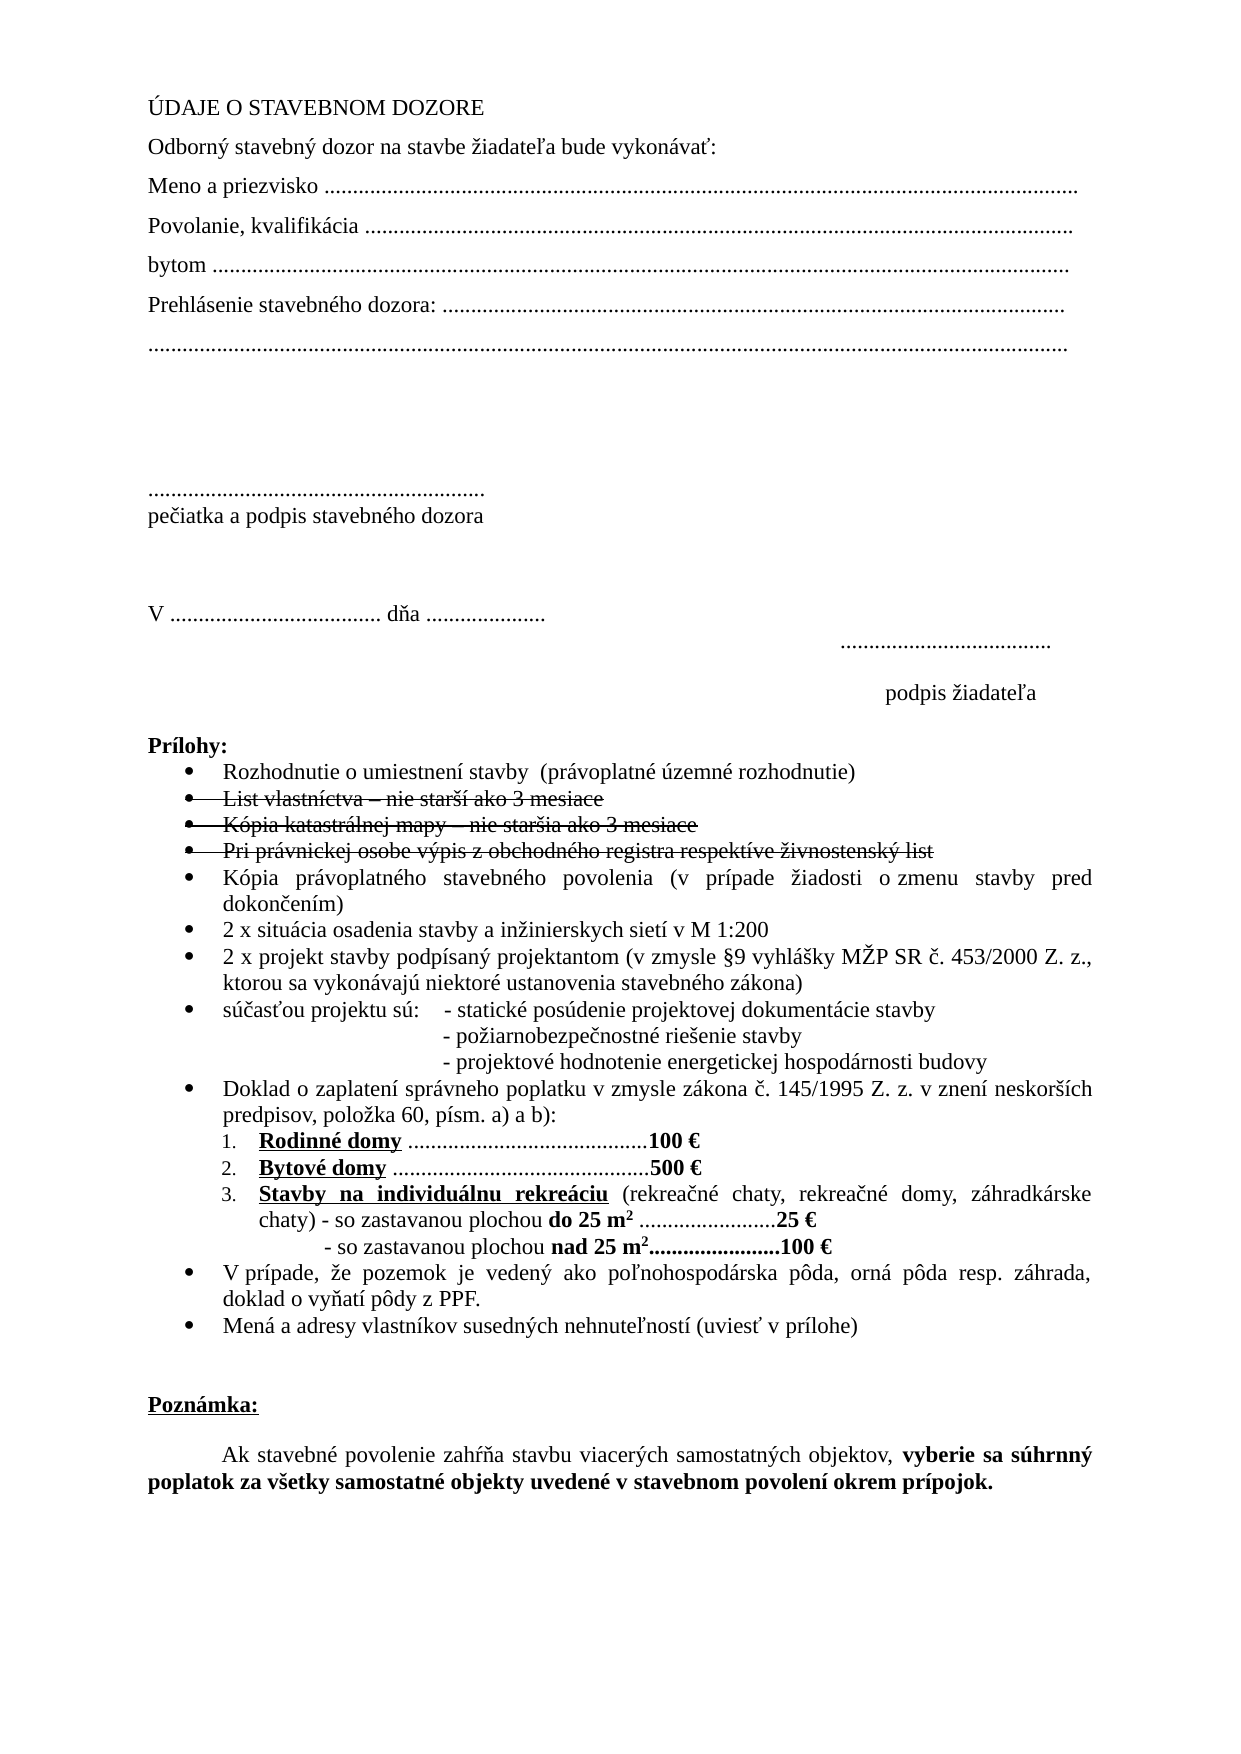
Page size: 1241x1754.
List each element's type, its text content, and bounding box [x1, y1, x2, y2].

text Povolanie, kvalifikácia ............................................................................................................................ [148, 212, 1093, 238]
text Prehlásenie stavebného dozora: ............................................................................................................. [148, 291, 1093, 317]
list Mená a adresy vlastníkov susedných nehnuteľností (uviesť v prílohe) [185, 1312, 1093, 1338]
list Pri právnickej osobe výpis z obchodného registra respektíve živnostenský list [185, 837, 1093, 864]
text ..................................... [811, 627, 1093, 653]
list V prípade, že pozemok je vedený ako poľnohospodárska pôda, orná pôda resp. záhrada, doklad o vyňatí pôdy z PPF. [185, 1259, 1093, 1312]
text Ak stavebné povolenie zahŕňa stavbu viacerých samostatných objektov, vyberie sa súhrnný poplatok za všetky samostatné objekty uvedené v stavebnom povolení okrem prípojok. [148, 1441, 1093, 1494]
text Odborný stavebný dozor na stavbe žiadateľa bude vykonávať: [148, 133, 1093, 159]
text ........................................................... [148, 475, 1093, 502]
text podpis žiadateľa [148, 679, 1093, 706]
list Doklad o zaplatení správneho poplatku v zmysle zákona č. 145/1995 Z. z. v znení neskorších predpisov, položka 60, písm. a) a b): [185, 1075, 1093, 1127]
list Kópia katastrálnej mapy – nie staršia ako 3 mesiace [185, 811, 1093, 837]
text - projektové hodnotenie energetickej hospodárnosti budovy [405, 1048, 1093, 1075]
list Rozhodnutie o umiestnení stavby (právoplatné územné rozhodnutie) [185, 758, 1093, 785]
list Bytové domy .............................................500 € [221, 1154, 1093, 1180]
text bytom ...................................................................................................................................................... [148, 252, 1093, 278]
text Meno a priezvisko .................................................................................................................................... [148, 173, 1093, 199]
text ................................................................................................................................................................. [148, 331, 1093, 357]
list List vlastníctva – nie starší ako 3 mesiace [185, 785, 1093, 811]
list súčasťou projektu sú: - statické posúdenie projektovej dokumentácie stavby [185, 996, 1093, 1022]
text pečiatka a podpis stavebného dozora [148, 502, 1093, 528]
text ÚDAJE O STAVEBNOM DOZORE [148, 94, 1093, 120]
text - požiarnobezpečnostné riešenie stavby [440, 1022, 1093, 1048]
list Kópia právoplatného stavebného povolenia (v prípade žiadosti o zmenu stavby pred dokončením) [185, 864, 1093, 917]
text - so zastavanou plochou nad 25 m2.......................100 € [221, 1233, 1093, 1259]
list Stavby na individuálnu rekreáciu (rekreačné chaty, rekreačné domy, záhradkárske chaty) - so zastavanou plochou do 25 m2 ........................25 € [221, 1180, 1093, 1233]
text Prílohy: [148, 732, 1093, 758]
list Rodinné domy ..........................................100 € [221, 1127, 1093, 1154]
text V ..................................... dňa ..................... [148, 600, 1093, 627]
list 2 x situácia osadenia stavby a inžinierskych sietí v M 1:200 [185, 917, 1093, 943]
list 2 x projekt stavby podpísaný projektantom (v zmysle §9 vyhlášky MŽP SR č. 453/2000 Z. z., ktorou sa vykonávajú niektoré ustanovenia stavebného zákona) [185, 943, 1093, 996]
text Poznámka: [148, 1391, 1093, 1417]
